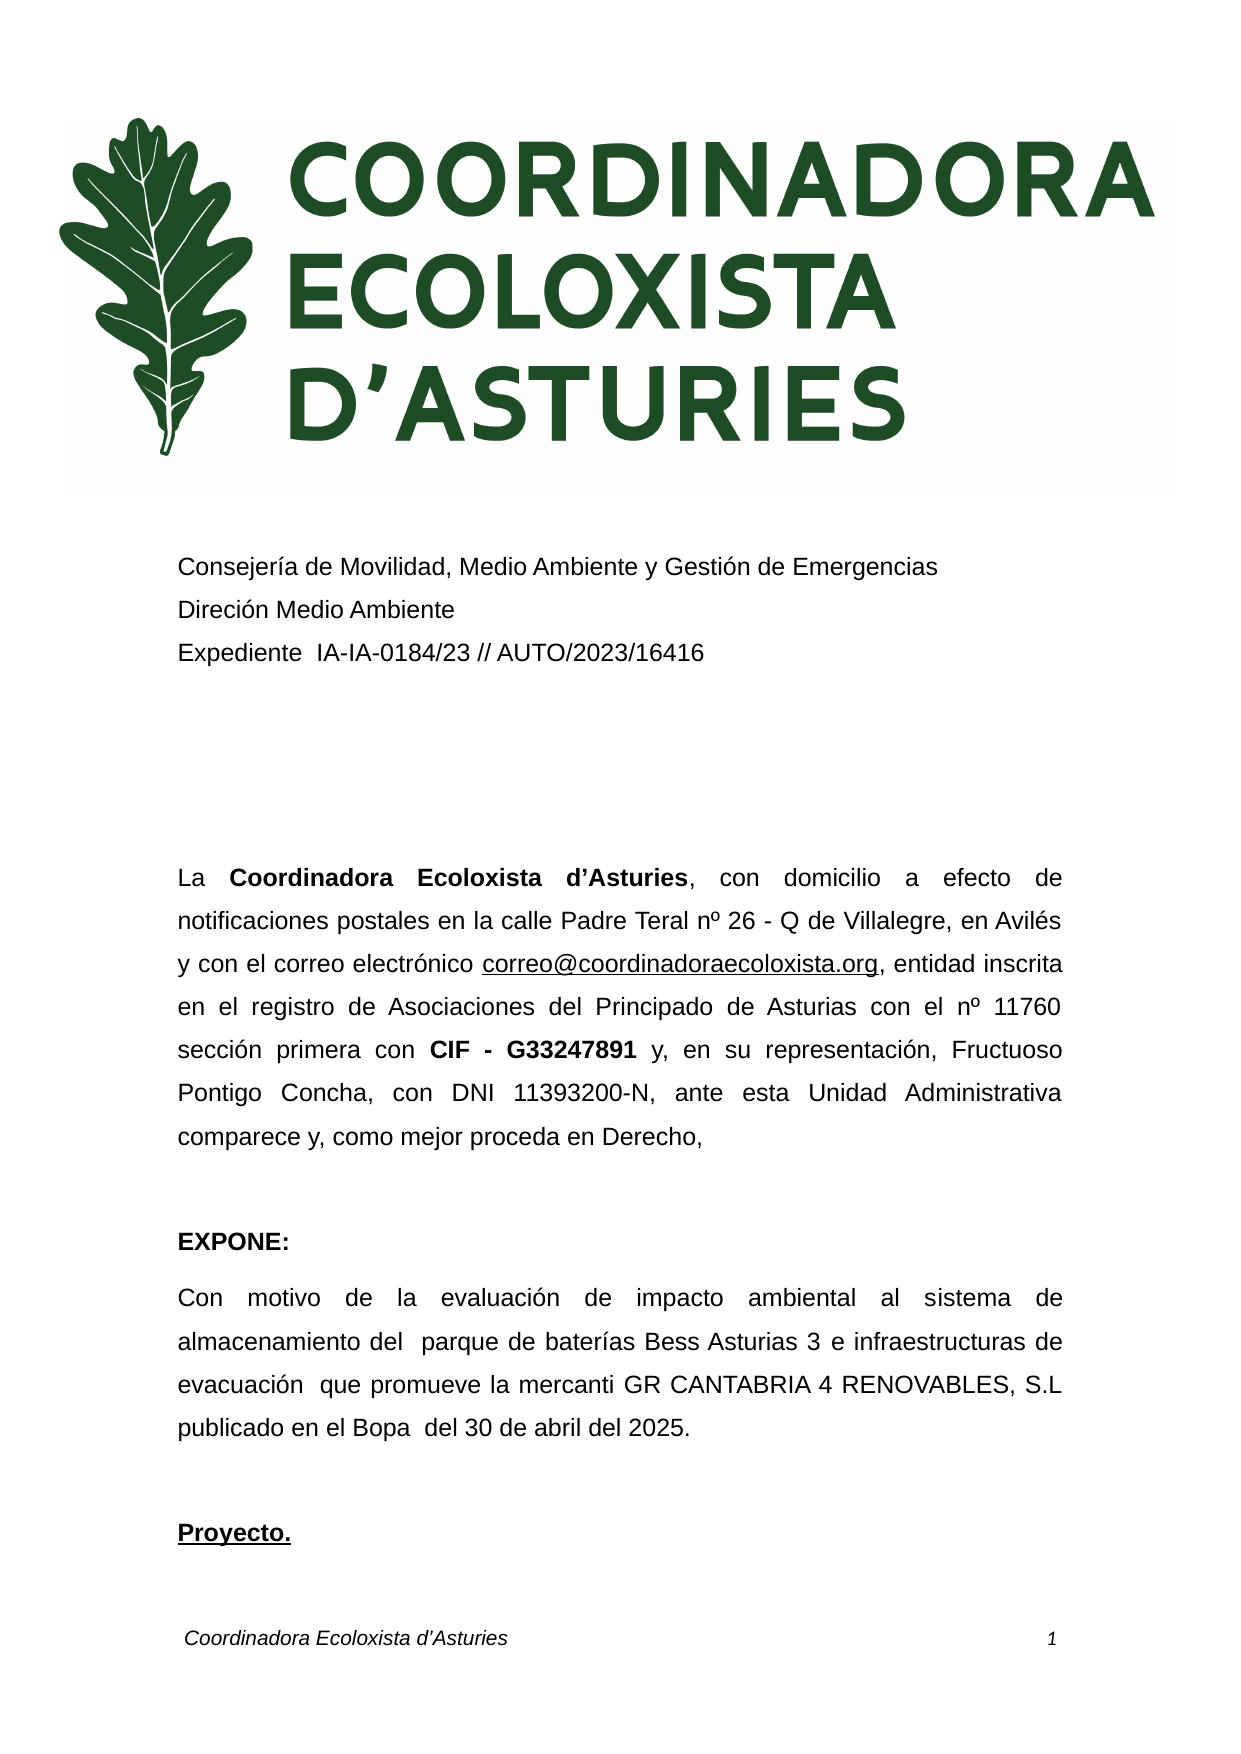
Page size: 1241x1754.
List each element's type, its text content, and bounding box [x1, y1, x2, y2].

text Consejería de Movilidad, Medio Ambiente y Gestión de Emergencias [177, 552, 1063, 581]
picture [59, 118, 1182, 499]
text Direción Medio Ambiente [177, 595, 1063, 624]
text Proyecto. [177, 1518, 1063, 1547]
text EXPONE: [177, 1227, 1063, 1256]
text Con motivo de la evaluación de impacto ambiental al sistema de almacenamiento del parque de baterías Bess Asturias 3 e infraestructuras de evacuación que promueve la mercanti GR CANTABRIA 4 RENOVABLES, S.L publicado en el Bopa del 30 de abril del 2025. [177, 1283, 1063, 1441]
text Expediente IA-IA-0184/23 // AUTO/2023/16416 [177, 638, 1063, 667]
text La Coordinadora Ecoloxista d’Asturies, con domicilio a efecto de notificaciones postales en la calle Padre Teral nº 26 - Q de Villalegre, en Avilés y con el correo electrónico correo@coordinadoraecoloxista.org, entidad inscrita en el registro de Asociaciones del Principado de Asturias con el nº 11760 sección primera con CIF - G33247891 y, en su representación, Fructuoso Pontigo Concha, con DNI 11393200-N, ante esta Unidad Administrativa comparece y, como mejor proceda en Derecho, [177, 863, 1063, 1150]
